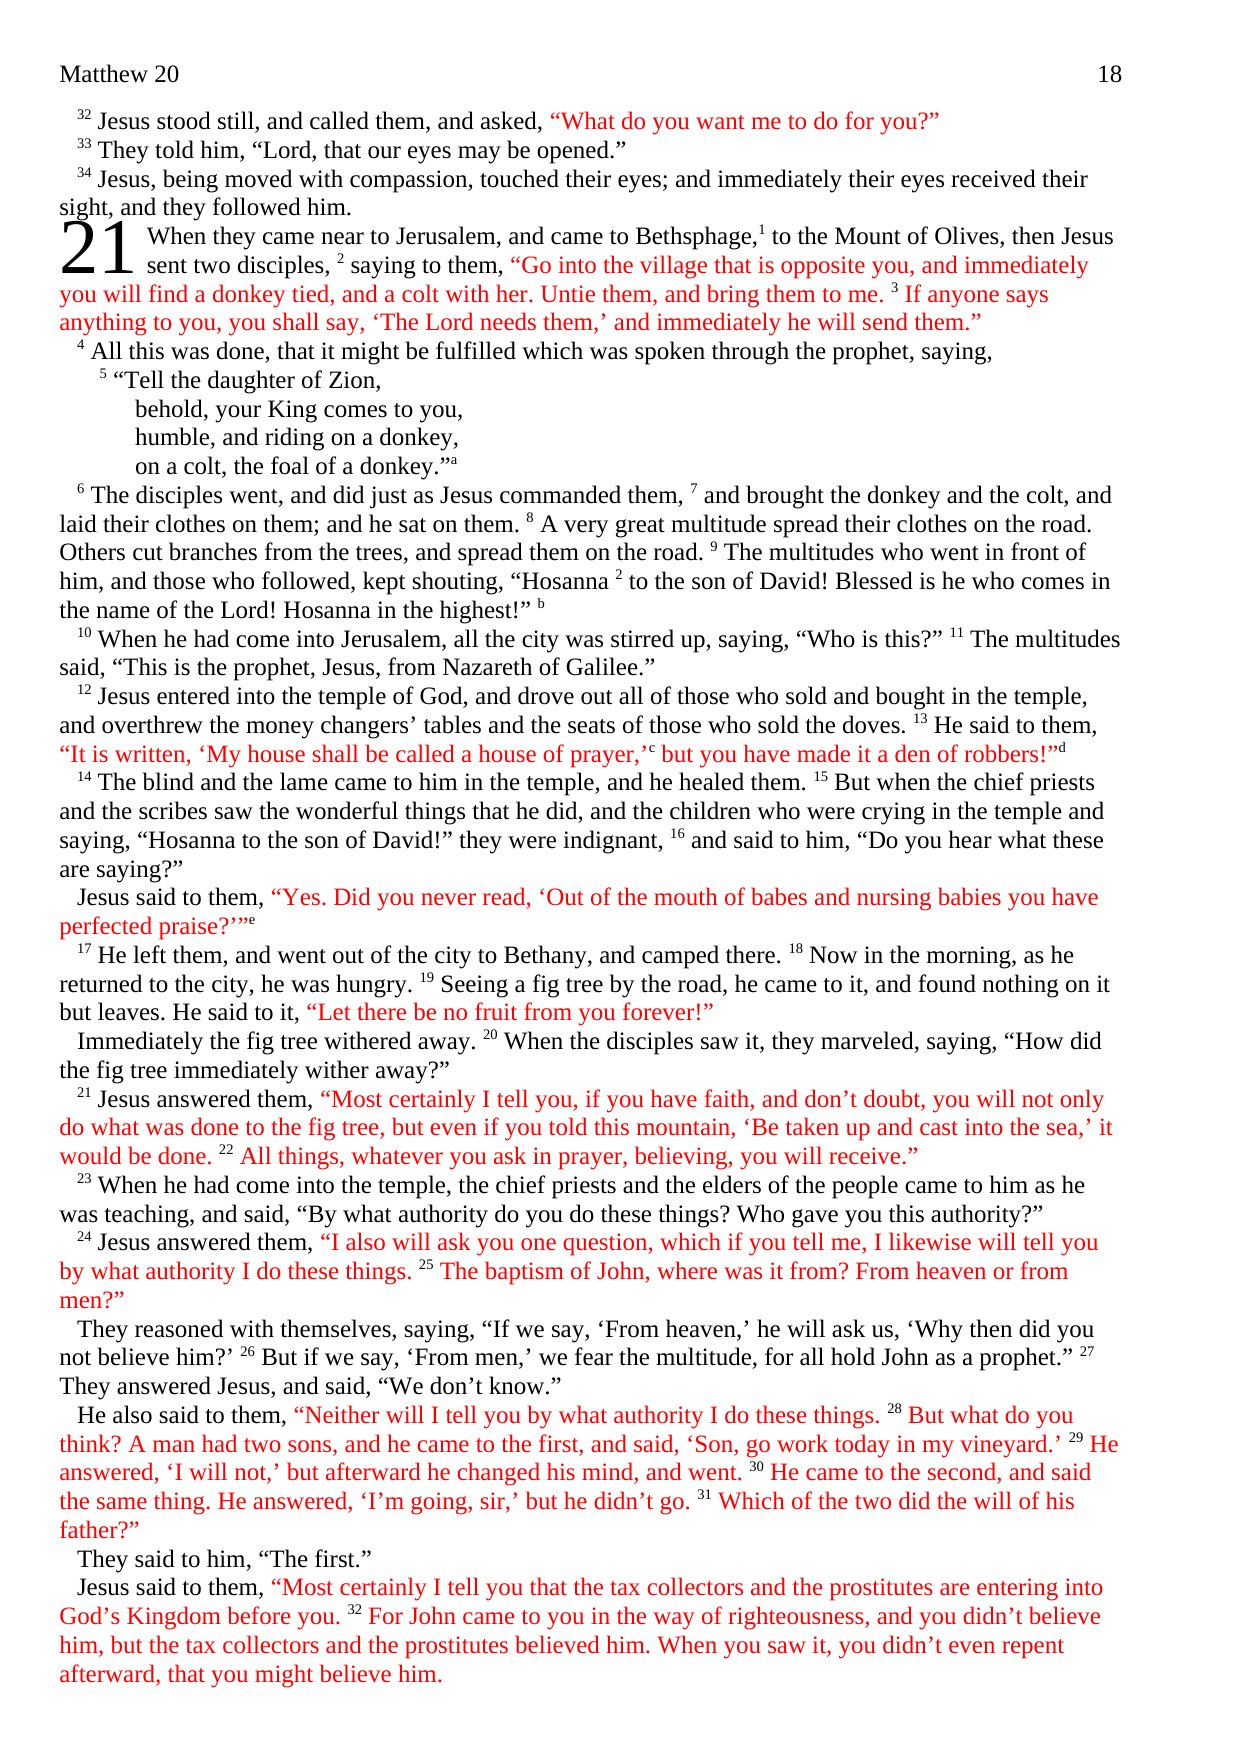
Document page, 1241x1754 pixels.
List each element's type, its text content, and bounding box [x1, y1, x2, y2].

text 17 He left them, and went out of the city to Bethany, and camped there. 18 Now in the morning, as he returned to the city, he was hungry. 19 Seeing a fig tree by the road, he came to it, and found nothing on it but leaves. He said to it, “Let there be no fruit from you forever!” [59, 940, 1122, 1026]
text 4 All this was done, that it might be fulfilled which was spoken through the prophet, saying, [59, 336, 1122, 365]
text 23 When he had come into the temple, the chief priests and the elders of the people came to him as he was teaching, and said, “By what authority do you do these things? Who gave you this authority?” [59, 1170, 1122, 1227]
text 21When they came near to Jerusalem, and came to Bethsphage,1 to the Mount of Olives, then Jesus sent two disciples, 2 saying to them, “Go into the village that is opposite you, and immediately you will find a donkey tied, and a colt with her. Untie them, and bring them to me. 3 If anyone says anything to you, you shall say, ‘The Lord needs them,’ and immediately he will send them.” [59, 221, 1122, 336]
text He also said to them, “Neither will I tell you by what authority I do these things. 28 But what do you think? A man had two sons, and he came to the first, and said, ‘Son, go work today in my vineyard.’ 29 He answered, ‘I will not,’ but afterward he changed his mind, and went. 30 He came to the second, and said the same thing. He answered, ‘I’m going, sir,’ but he didn’t go. 31 Which of the two did the will of his father?” [59, 1400, 1122, 1544]
text 12 Jesus entered into the temple of God, and drove out all of those who sold and bought in the temple, and overthrew the money changers’ tables and the seats of those who sold the doves. 13 He said to them, “It is written, ‘My house shall be called a house of prayer,’c but you have made it a den of robbers!”d [59, 681, 1122, 767]
text Immediately the fig tree withered away. 20 When the disciples saw it, they marveled, saying, “How did the fig tree immediately wither away?” [59, 1026, 1122, 1084]
text They said to him, “The first.” [59, 1544, 1122, 1572]
text 14 The blind and the lame came to him in the temple, and he healed them. 15 But when the chief priests and the scribes saw the wonderful things that he did, and the children who were crying in the temple and saying, “Hosanna to the son of David!” they were indignant, 16 and said to him, “Do you hear what these are saying?” [59, 767, 1122, 882]
text Jesus said to them, “Yes. Did you never read, ‘Out of the mouth of babes and nursing babies you have perfected praise?’”e [59, 882, 1122, 940]
text 10 When he had come into Jerusalem, all the city was stirred up, saying, “Who is this?” 11 The multitudes said, “This is the prophet, Jesus, from Nazareth of Galilee.” [59, 624, 1122, 681]
text 21 Jesus answered them, “Most certainly I tell you, if you have faith, and don’t doubt, you will not only do what was done to the fig tree, but even if you told this mountain, ‘Be taken up and cast into the sea,’ it would be done. 22 All things, whatever you ask in prayer, believing, you will receive.” [59, 1084, 1122, 1170]
text 5 “Tell the daughter of Zion, [99, 365, 1122, 394]
text 32 Jesus stood still, and called them, and asked, “What do you want me to do for you?” [59, 106, 1122, 135]
text 33 They told him, “Lord, that our eyes may be opened.” [59, 135, 1122, 164]
text 34 Jesus, being moved with compassion, touched their eyes; and immediately their eyes received their sight, and they followed him. [59, 164, 1122, 221]
text Jesus said to them, “Most certainly I tell you that the tax collectors and the prostitutes are entering into God’s Kingdom before you. 32 For John came to you in the way of righteousness, and you didn’t believe him, but the tax collectors and the prostitutes believed him. When you saw it, you didn’t even repent afterward, that you might believe him. [59, 1572, 1122, 1687]
text 24 Jesus answered them, “I also will ask you one question, which if you tell me, I likewise will tell you by what authority I do these things. 25 The baptism of John, where was it from? From heaven or from men?” [59, 1227, 1122, 1314]
text behold, your King comes to you, [135, 394, 1122, 422]
text on a colt, the foal of a donkey.”a [135, 451, 1122, 480]
text They reasoned with themselves, saying, “If we say, ‘From heaven,’ he will ask us, ‘Why then did you not believe him?’ 26 But if we say, ‘From men,’ we fear the multitude, for all hold John as a prophet.” 27 They answered Jesus, and said, “We don’t know.” [59, 1314, 1122, 1400]
text 6 The disciples went, and did just as Jesus commanded them, 7 and brought the donkey and the colt, and laid their clothes on them; and he sat on them. 8 A very great multitude spread their clothes on the road. Others cut branches from the trees, and spread them on the road. 9 The multitudes who went in front of him, and those who followed, kept shouting, “Hosanna 2 to the son of David! Blessed is he who comes in the name of the Lord! Hosanna in the highest!” b [59, 480, 1122, 624]
text humble, and riding on a donkey, [135, 422, 1122, 451]
